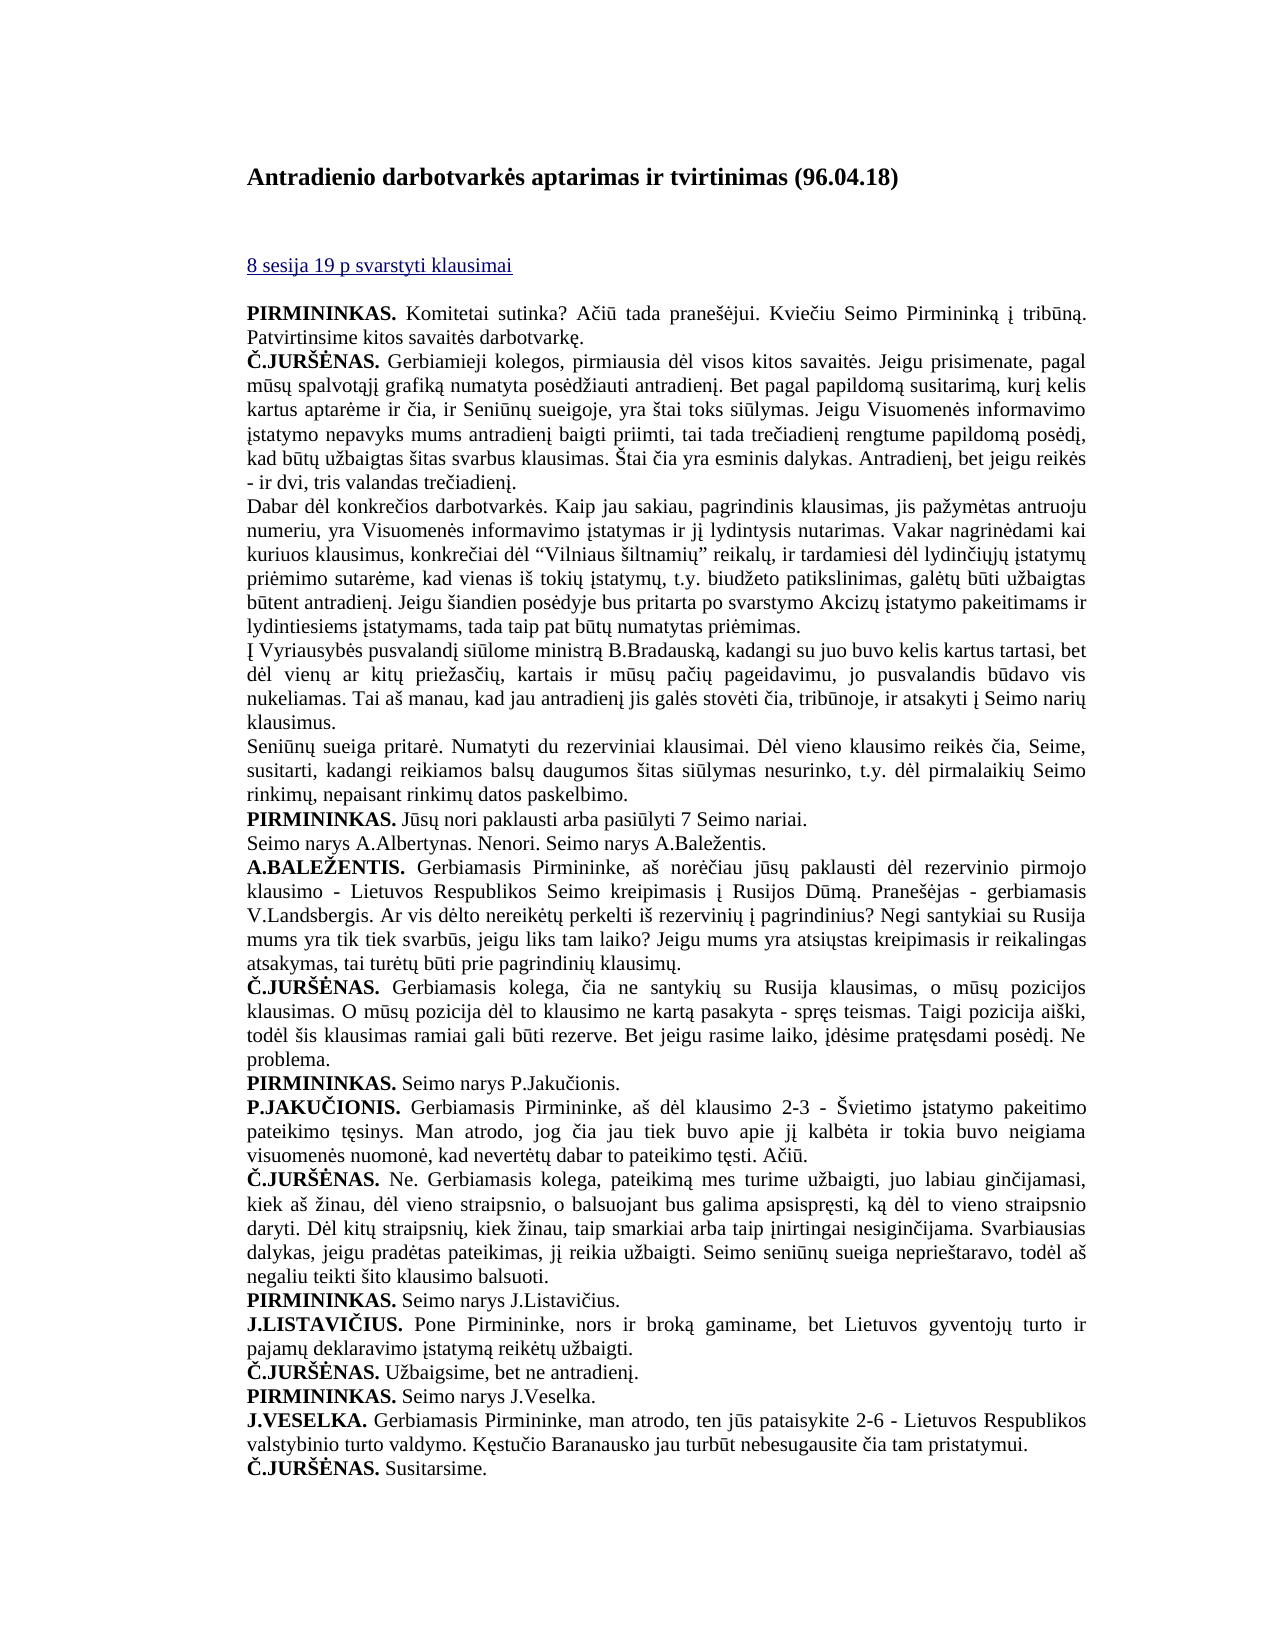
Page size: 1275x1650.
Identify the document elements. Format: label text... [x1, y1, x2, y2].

text Dabar dėl konkrečios darbotvarkės. Kaip jau sakiau, pagrindinis klausimas, jis pažymėtas antruoju numeriu, yra Visuomenės informavimo įstatymas ir jį lydintysis nutarimas. Vakar nagrinėdami kai kuriuos klausimus, konkrečiai dėl “Vilniaus šiltnamių” reikalų, ir tardamiesi dėl lydinčiųjų įstatymų priėmimo sutarėme, kad vienas iš tokių įstatymų, t.y. biudžeto patikslinimas, galėtų būti užbaigtas būtent antradienį. Jeigu šiandien posėdyje bus pritarta po svarstymo Akcizų įstatymo pakeitimams ir lydintiesiems įstatymams, tada taip pat būtų numatytas priėmimas. [247, 494, 1087, 638]
text Č.JURŠĖNAS. Ne. Gerbiamasis kolega, pateikimą mes turime užbaigti, juo labiau ginčijamasi, kiek aš žinau, dėl vieno straipsnio, o balsuojant bus galima apsispręsti, ką dėl to vieno straipsnio daryti. Dėl kitų straipsnių, kiek žinau, taip smarkiai arba taip įnirtingai nesiginčijama. Svarbiausias dalykas, jeigu pradėtas pateikimas, jį reikia užbaigti. Seimo seniūnų sueiga neprieštaravo, todėl aš negaliu teikti šito klausimo balsuoti. [247, 1167, 1087, 1288]
text J.LISTAVIČIUS. Pone Pirmininke, nors ir broką gaminame, bet Lietuvos gyventojų turto ir pajamų deklaravimo įstatymą reikėtų užbaigti. [247, 1312, 1087, 1360]
text Antradienio darbotvarkės aptarimas ir tvirtinimas (96.04.18) [247, 162, 1087, 191]
text Č.JURŠĖNAS. Susitarsime. [247, 1456, 1087, 1480]
text PIRMININKAS. Seimo narys J.Listavičius. [247, 1288, 1087, 1312]
text PIRMININKAS. Jūsų nori paklausti arba pasiūlyti 7 Seimo nariai. [247, 806, 1087, 831]
text Į Vyriausybės pusvalandį siūlome ministrą B.Bradauską, kadangi su juo buvo kelis kartus tartasi, bet dėl vienų ar kitų priežasčių, kartais ir mūsų pačių pageidavimu, jo pusvalandis būdavo vis nukeliamas. Tai aš manau, kad jau antradienį jis galės stovėti čia, tribūnoje, ir atsakyti į Seimo narių klausimus. [247, 638, 1087, 734]
text Č.JURŠĖNAS. Užbaigsime, bet ne antradienį. [247, 1360, 1087, 1384]
text 8 sesija 19 p svarstyti klausimai [247, 253, 1087, 277]
text A.BALEŽENTIS. Gerbiamasis Pirmininke, aš norėčiau jūsų paklausti dėl rezervinio pirmojo klausimo - Lietuvos Respublikos Seimo kreipimasis į Rusijos Dūmą. Pranešėjas - gerbiamasis V.Landsbergis. Ar vis dėlto nereikėtų perkelti iš rezervinių į pagrindinius? Negi santykiai su Rusija mums yra tik tiek svarbūs, jeigu liks tam laiko? Jeigu mums yra atsiųstas kreipimasis ir reikalingas atsakymas, tai turėtų būti prie pagrindinių klausimų. [247, 854, 1087, 975]
text PIRMININKAS. Seimo narys J.Veselka. [247, 1384, 1087, 1408]
text J.VESELKA. Gerbiamasis Pirmininke, man atrodo, ten jūs pataisykite 2-6 - Lietuvos Respublikos valstybinio turto valdymo. Kęstučio Baranausko jau turbūt nebesugausite čia tam pristatymui. [247, 1408, 1087, 1456]
text Seimo narys A.Albertynas. Nenori. Seimo narys A.Baležentis. [247, 831, 1087, 854]
text P.JAKUČIONIS. Gerbiamasis Pirmininke, aš dėl klausimo 2-3 - Švietimo įstatymo pakeitimo pateikimo tęsinys. Man atrodo, jog čia jau tiek buvo apie jį kalbėta ir tokia buvo neigiama visuomenės nuomonė, kad nevertėtų dabar to pateikimo tęsti. Ačiū. [247, 1095, 1087, 1167]
text PIRMININKAS. Seimo narys P.Jakučionis. [247, 1071, 1087, 1095]
text PIRMININKAS. Komitetai sutinka? Ačiū tada pranešėjui. Kviečiu Seimo Pirmininką į tribūną. Patvirtinsime kitos savaitės darbotvarkę. [247, 301, 1087, 349]
text Č.JURŠĖNAS. Gerbiamieji kolegos, pirmiausia dėl visos kitos savaitės. Jeigu prisimenate, pagal mūsų spalvotąjį grafiką numatyta posėdžiauti antradienį. Bet pagal papildomą susitarimą, kurį kelis kartus aptarėme ir čia, ir Seniūnų sueigoje, yra štai toks siūlymas. Jeigu Visuomenės informavimo įstatymo nepavyks mums antradienį baigti priimti, tai tada trečiadienį rengtume papildomą posėdį, kad būtų užbaigtas šitas svarbus klausimas. Štai čia yra esminis dalykas. Antradienį, bet jeigu reikės - ir dvi, tris valandas trečiadienį. [247, 349, 1087, 494]
text Seniūnų sueiga pritarė. Numatyti du rezerviniai klausimai. Dėl vieno klausimo reikės čia, Seime, susitarti, kadangi reikiamos balsų daugumos šitas siūlymas nesurinko, t.y. dėl pirmalaikių Seimo rinkimų, nepaisant rinkimų datos paskelbimo. [247, 734, 1087, 806]
text Č.JURŠĖNAS. Gerbiamasis kolega, čia ne santykių su Rusija klausimas, o mūsų pozicijos klausimas. O mūsų pozicija dėl to klausimo ne kartą pasakyta - spręs teismas. Taigi pozicija aiški, todėl šis klausimas ramiai gali būti rezerve. Bet jeigu rasime laiko, įdėsime pratęsdami posėdį. Ne problema. [247, 975, 1087, 1071]
